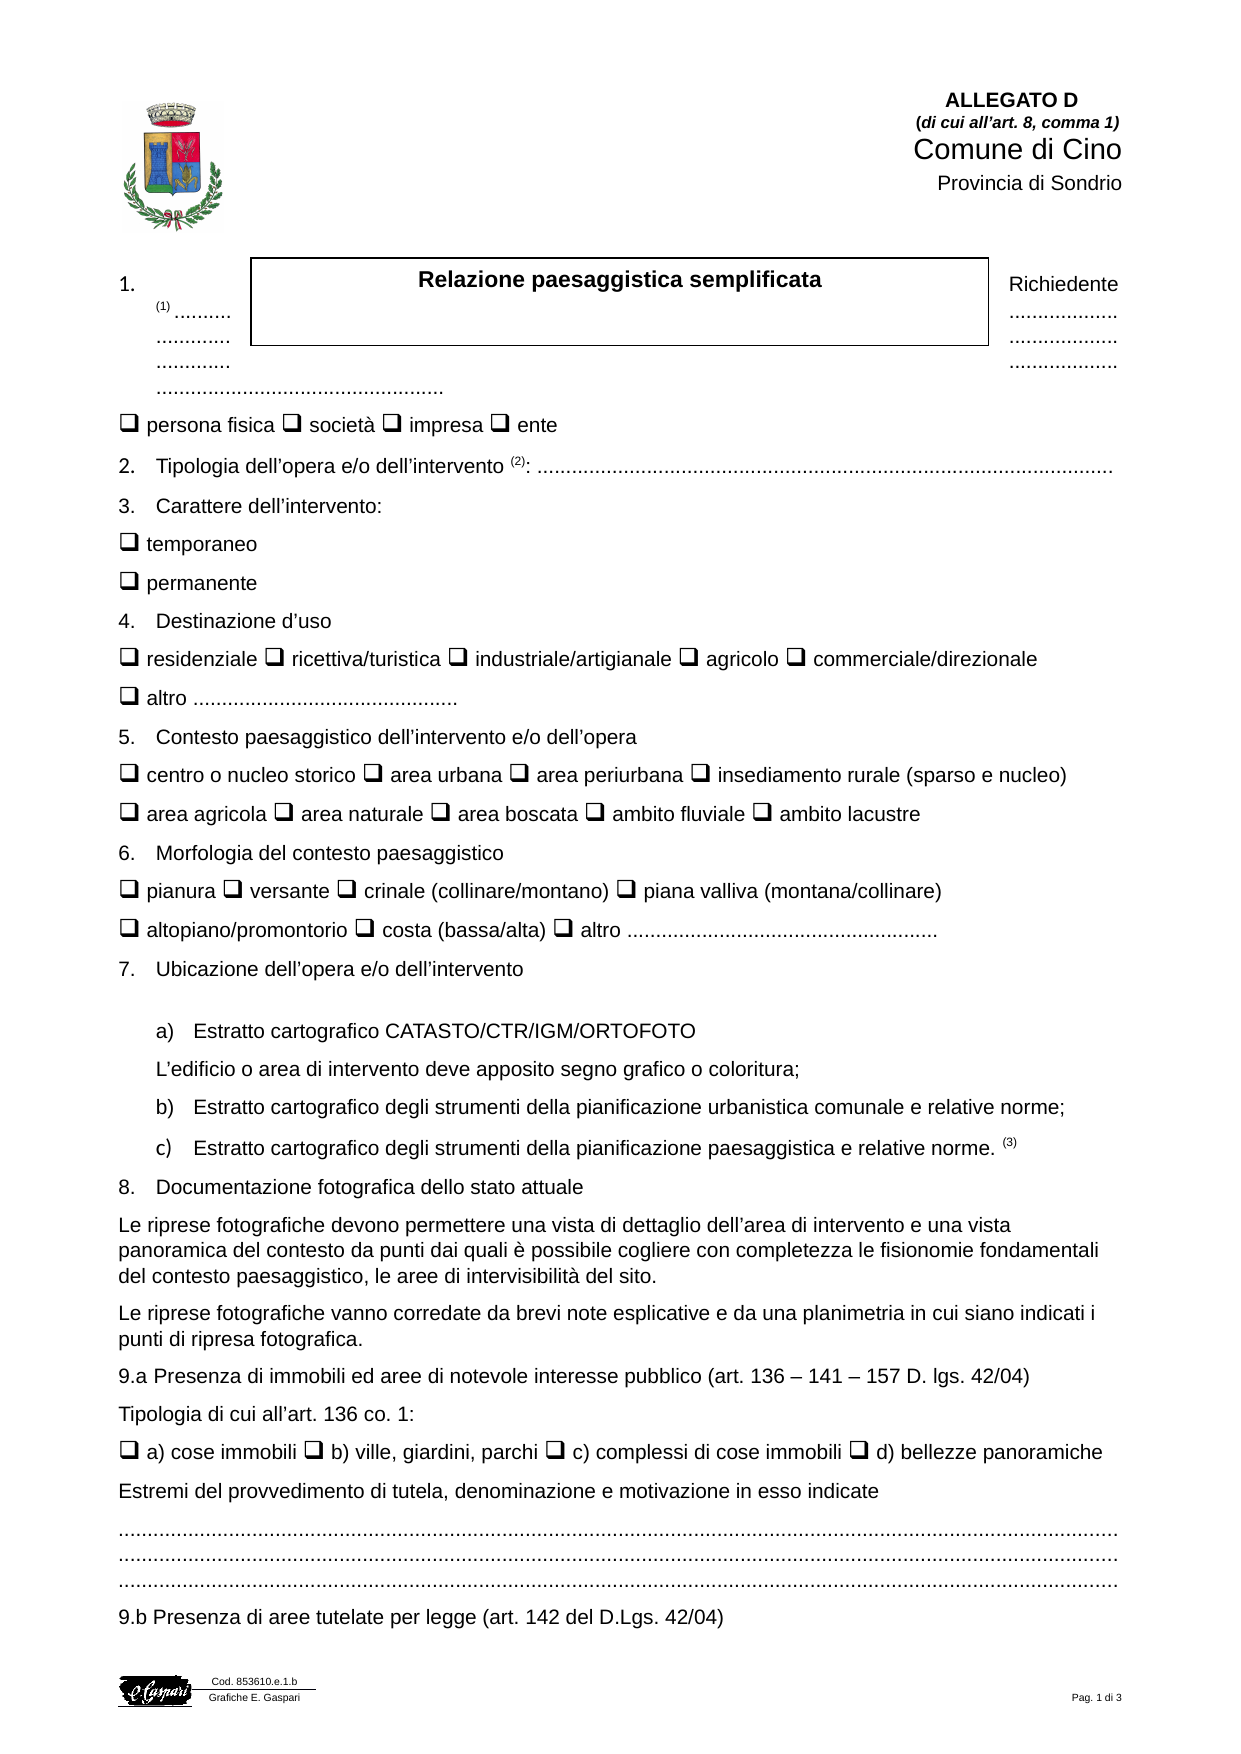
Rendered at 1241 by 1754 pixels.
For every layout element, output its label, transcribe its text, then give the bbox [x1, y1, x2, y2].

text  pianura  versante  crinale (collinare/montano)  piana valliva (montana/collinare) [118, 879, 1122, 904]
text  altopiano/promontorio  costa (bassa/alta)  altro ...................................................... [118, 918, 1122, 943]
text  permanente [118, 570, 1122, 595]
list Documentazione fotografica dello stato attuale [118, 1175, 1122, 1199]
list Destinazione d’uso [118, 609, 1122, 633]
text L’edificio o area di intervento deve apposito segno grafico o coloritura; [156, 1057, 1122, 1081]
text Comune di Cino [224, 132, 1122, 166]
text  centro o nucleo storico  area urbana  area periurbana  insediamento rurale (sparso e nucleo) [118, 763, 1122, 788]
list Richiedente (1) ............................................................................................................................................... [118, 269, 1122, 399]
text  area agricola  area naturale  area boscata  ambito fluviale  ambito lacustre [118, 802, 1122, 827]
text Estremi del provvedimento di tutela, denominazione e motivazione in esso indicate [118, 1479, 1122, 1503]
list Estratto cartografico degli strumenti della pianificazione urbanistica comunale e relative norme; [156, 1095, 1122, 1119]
text  residenziale  ricettiva/turistica  industriale/artigianale  agricolo  commerciale/direzionale [118, 647, 1122, 672]
text  persona fisica  società  impresa  ente [118, 412, 1122, 437]
text Tipologia di cui all’art. 136 co. 1: [118, 1402, 1122, 1426]
text 9.b Presenza di aree tutelate per legge (art. 142 del D.Lgs. 42/04) [118, 1605, 1122, 1629]
text Provincia di Sondrio [224, 171, 1122, 194]
text  a) cose immobili  b) ville, giardini, parchi  c) complessi di cose immobili  d) bellezze panoramiche [118, 1440, 1122, 1465]
text Le riprese fotografiche vanno corredate da brevi note esplicative e da una planimetria in cui siano indicati i punti di ripresa fotografica. [118, 1301, 1122, 1351]
text Le riprese fotografiche devono permettere una vista di dettaglio dell’area di intervento e una vista panoramica del contesto da punti dai quali è possibile cogliere con completezza le fisionomie fondamentali del contesto paesaggistico, le aree di intervisibilità del sito. [118, 1213, 1122, 1287]
list Contesto paesaggistico dell’intervento e/o dell’opera [118, 725, 1122, 749]
picture [118, 1674, 192, 1706]
list Carattere dell’intervento: [118, 494, 1122, 518]
text  temporaneo [118, 531, 1122, 556]
list Tipologia dell’opera e/o dell’intervento (2): .................................................................................................... [118, 451, 1122, 479]
list Estratto cartografico CATASTO/CTR/IGM/ORTOFOTO [156, 1019, 1122, 1043]
text  altro .............................................. [118, 686, 1122, 711]
list Morfologia del contesto paesaggistico [118, 841, 1122, 865]
picture [122, 101, 224, 233]
text 9.a Presenza di immobili ed aree di notevole interesse pubblico (art. 136 – 141 – 157 D. lgs. 42/04) [118, 1364, 1122, 1388]
list Ubicazione dell’opera e/o dell’intervento [118, 957, 1122, 981]
list Estratto cartografico degli strumenti della pianificazione paesaggistica e relative norme. (3) [156, 1133, 1122, 1161]
